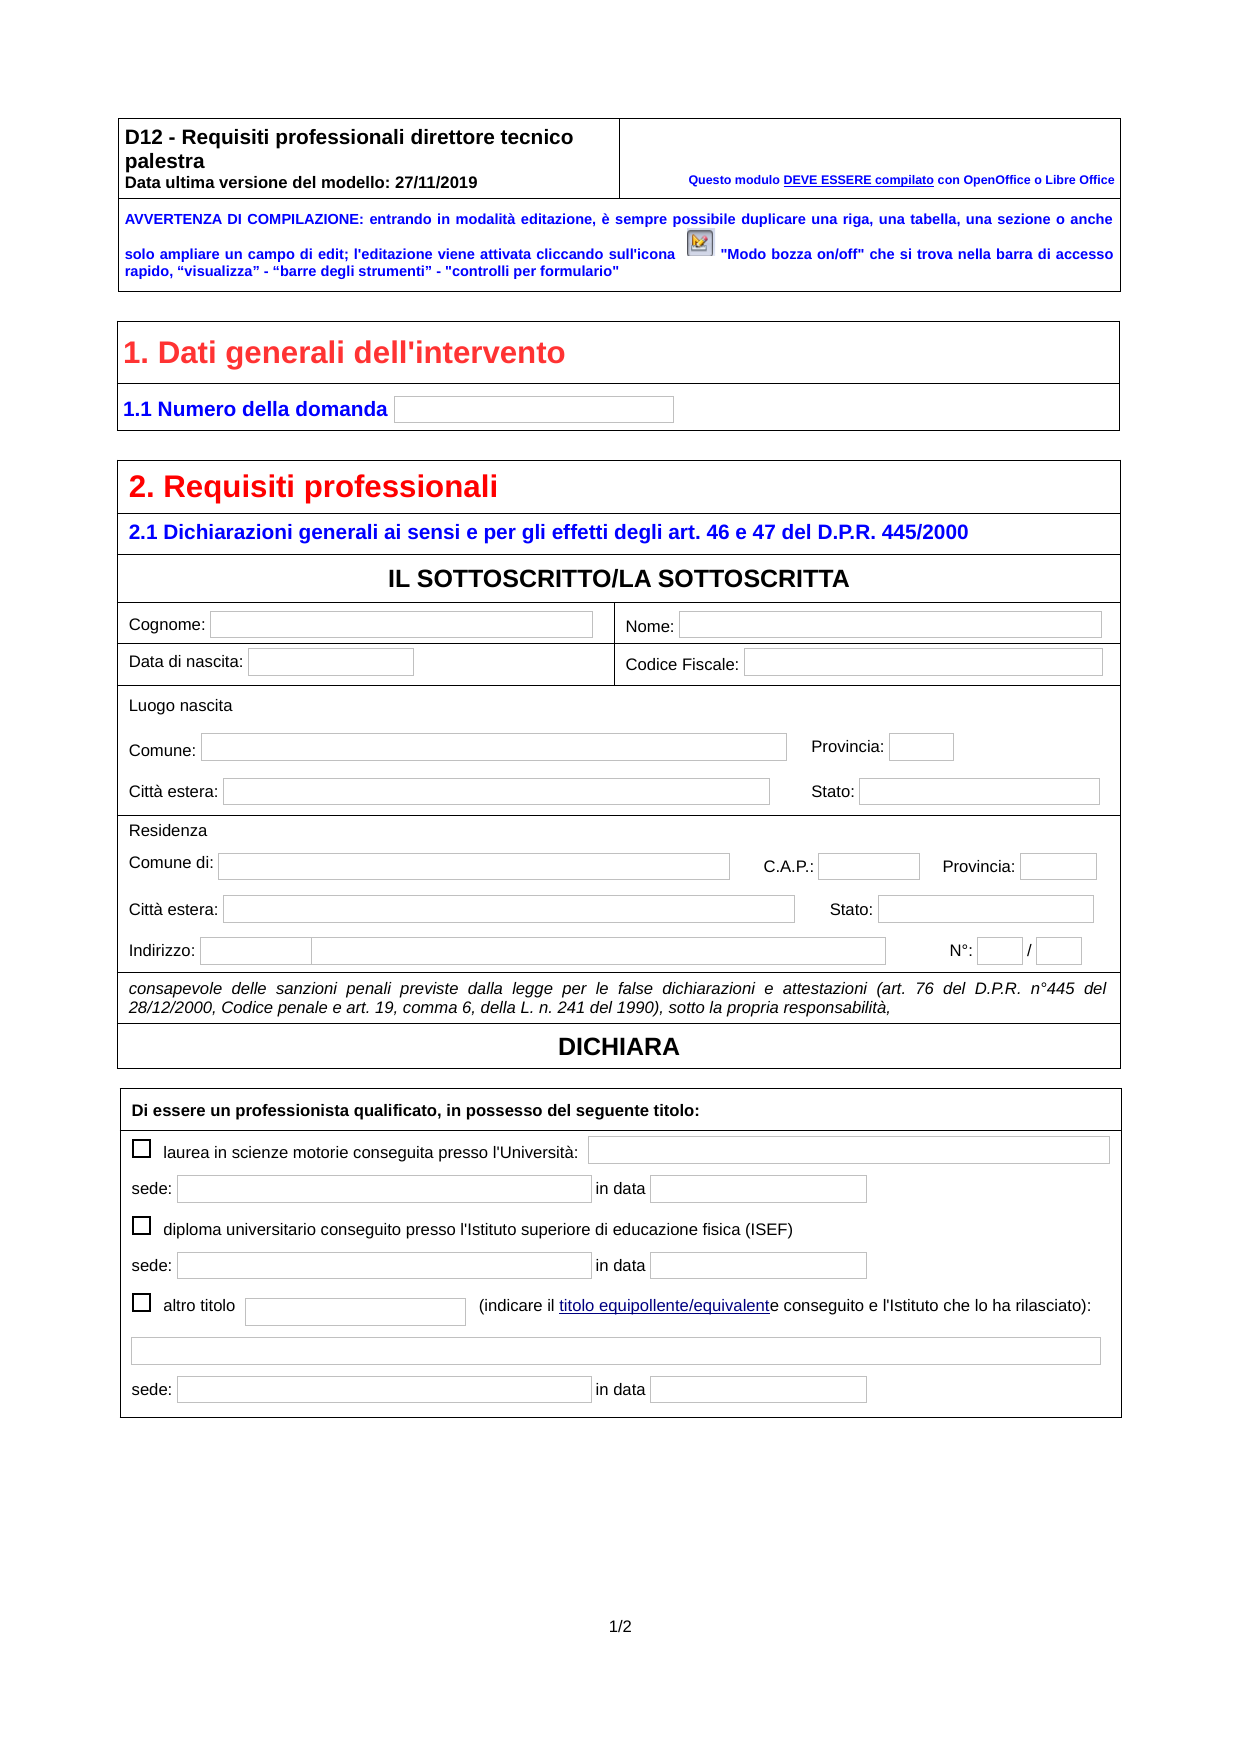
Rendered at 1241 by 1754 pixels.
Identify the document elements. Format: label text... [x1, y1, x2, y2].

table_cell N°: / [938, 930, 1120, 972]
table_cell Codice Fiscale: [615, 644, 1120, 685]
table_cell IL SOTTOSCRITTO/LA SOTTOSCRITTA [118, 555, 1120, 602]
table_cell Nome: [615, 603, 1120, 643]
table_cell Indirizzo: [118, 930, 938, 972]
table_header D12 - Requisiti professionali direttore tecnico palestra Data ultima versione del modello: 27/11/2019 [119, 119, 619, 198]
table_header Questo modulo DEVE ESSERE compilato con OpenOffice o Libre Office [620, 119, 1120, 198]
table_cell C.A.P.: [752, 844, 931, 888]
table_cell Data di nascita: [118, 644, 614, 685]
table_cell Provincia: [931, 844, 1120, 888]
table_cell Luogo nascita [118, 686, 1120, 726]
table_cell Residenza [118, 816, 1120, 844]
table_cell AVVERTENZA DI COMPILAZIONE: entrando in modalità editazione, è sempre possibile duplicare una riga, una tabella, una sezione o anche solo ampliare un campo di edit; l'editazione viene attivata cliccando sull'icona "Modo bozza on/off" che si trova nella barra di accesso rapido, “visualizza” - “barre degli strumenti” - "controlli per formulario" [119, 199, 1120, 291]
table_cell DICHIARA [118, 1024, 1120, 1068]
table_cell laurea in scienze motorie conseguita presso l'Università: sede: in data diploma universitario conseguito presso l'Istituto superiore di educazione fisica (ISEF) sede: in data altro titolo (indicare il titolo equipollente/equivalente conseguito e l'Istituto che lo ha rilasciato): sede: in data [121, 1131, 1121, 1417]
table_cell Cognome: [118, 603, 614, 643]
table_cell consapevole delle sanzioni penali previste dalla legge per le false dichiarazioni e attestazioni (art. 76 del D.P.R. n°445 del 28/12/2000, Codice penale e art. 19, comma 6, della L. n. 241 del 1990), sotto la propria responsabilità, [118, 973, 1120, 1023]
table_cell Comune: [118, 726, 800, 767]
table_cell Stato: [818, 888, 1120, 930]
table_header 1. Dati generali dell'intervento [118, 322, 1119, 382]
table_cell Città estera: [118, 888, 818, 930]
table_cell Provincia: [800, 726, 1120, 767]
table_header Di essere un professionista qualificato, in possesso del seguente titolo: [121, 1089, 1121, 1129]
table_cell 1.1 Numero della domanda [118, 384, 1119, 430]
table_header 2. Requisiti professionali [118, 461, 1120, 513]
table_cell Comune di: [118, 844, 752, 888]
table_cell Città estera: [118, 768, 800, 815]
table_cell 2.1 Dichiarazioni generali ai sensi e per gli effetti degli art. 46 e 47 del D.P.R. 445/2000 [118, 514, 1120, 554]
table_cell Stato: [800, 768, 1120, 815]
